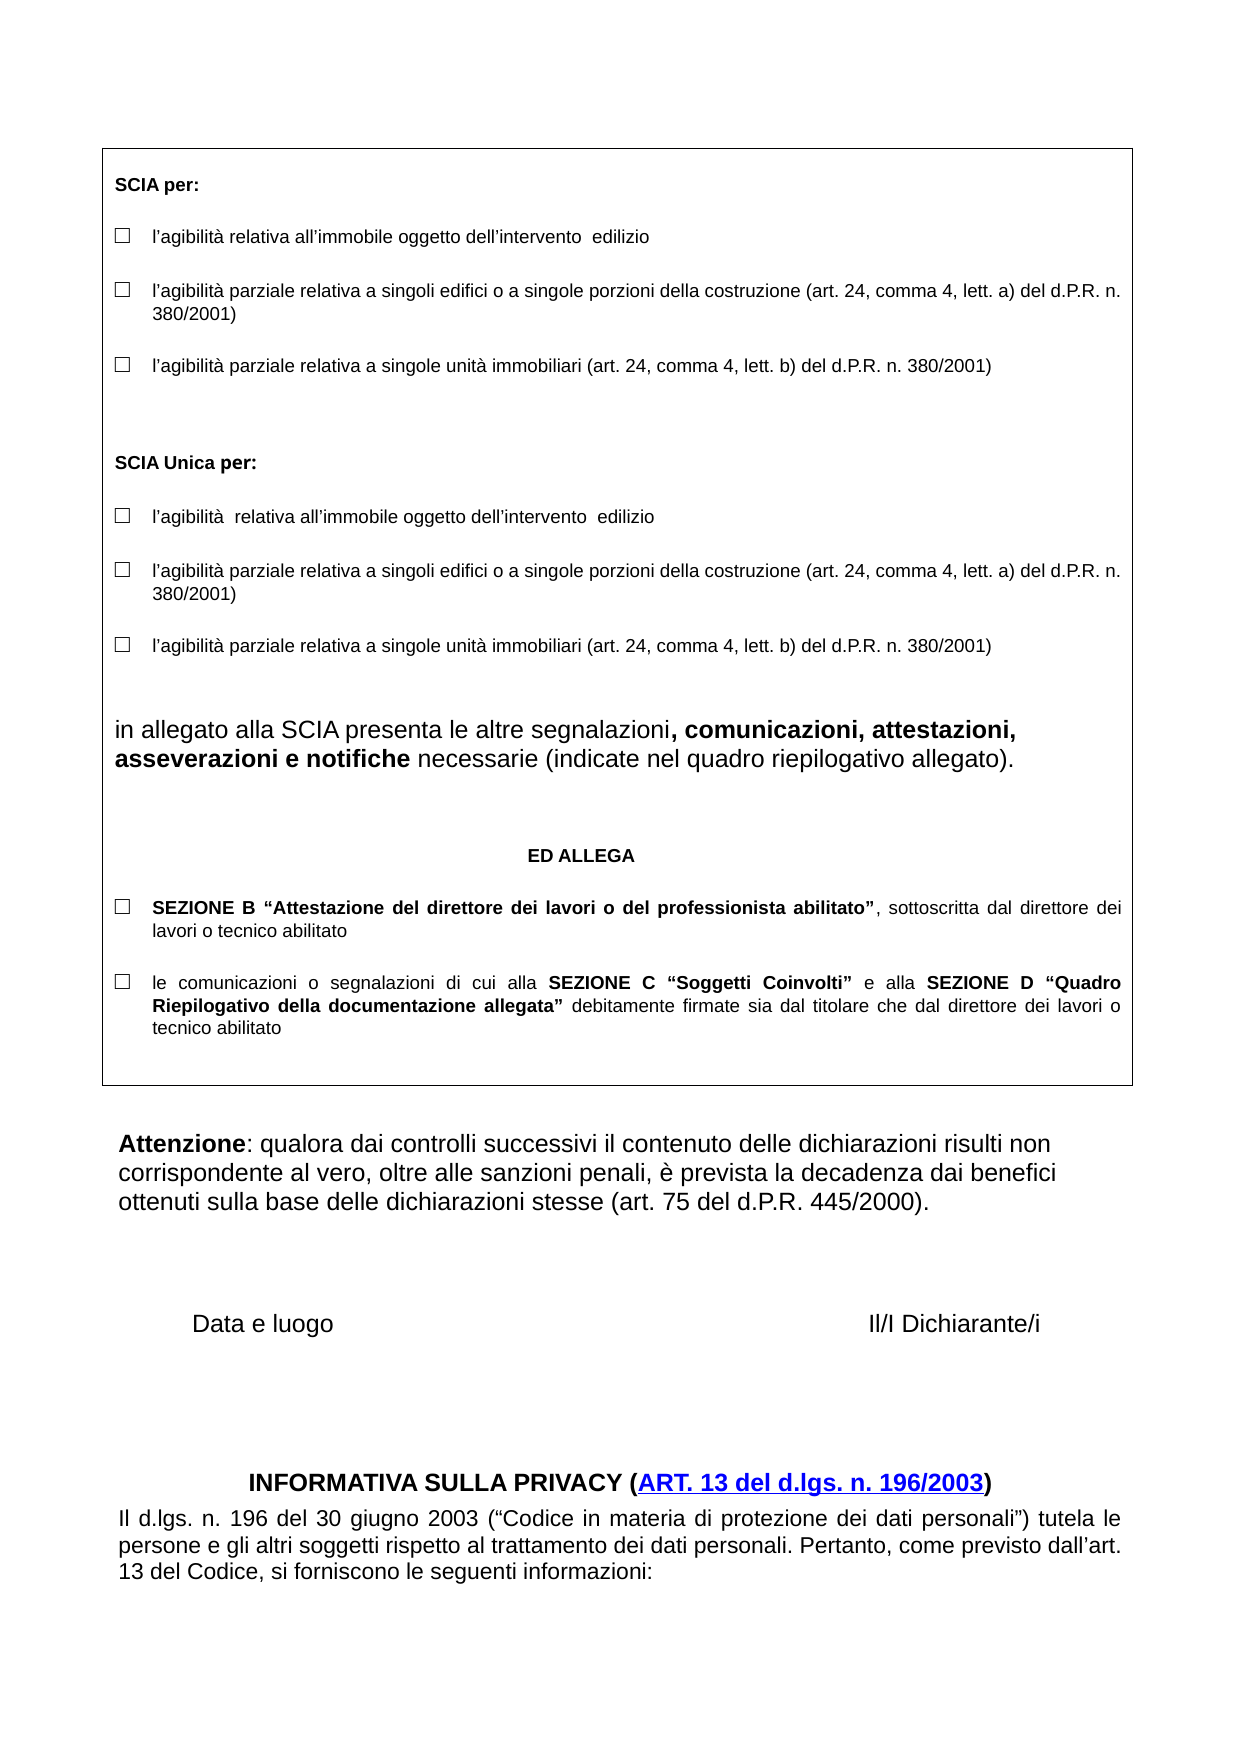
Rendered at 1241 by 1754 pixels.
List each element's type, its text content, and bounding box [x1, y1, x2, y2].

text Attenzione: qualora dai controlli successivi il contenuto delle dichiarazioni risulti non corrispondente al vero, oltre alle sanzioni penali, è prevista la decadenza dai benefici ottenuti sulla base delle dichiarazioni stesse (art. 75 del d.P.R. 445/2000). [118, 1129, 1122, 1215]
table_header SCIA per: l’agibilità relativa all’immobile oggetto dell’intervento edilizio l’agibilità parziale relativa a singoli edifici o a singole porzioni della costruzione (art. 24, comma 4, lett. a) del d.P.R. n. 380/2001) l’agibilità parziale relativa a singole unità immobiliari (art. 24, comma 4, lett. b) del d.P.R. n. 380/2001) SCIA Unica per: l’agibilità relativa all’immobile oggetto dell’intervento edilizio l’agibilità parziale relativa a singoli edifici o a singole porzioni della costruzione (art. 24, comma 4, lett. a) del d.P.R. n. 380/2001) l’agibilità parziale relativa a singole unità immobiliari (art. 24, comma 4, lett. b) del d.P.R. n. 380/2001) in allegato alla SCIA presenta le altre segnalazioni, comunicazioni, attestazioni, asseverazioni e notifiche necessarie (indicate nel quadro riepilogativo allegato). ED ALLEGA SEZIONE B “Attestazione del direttore dei lavori o del professionista abilitato”, sottoscritta dal direttore dei lavori o tecnico abilitato le comunicazioni o segnalazioni di cui alla SEZIONE C “Soggetti Coinvolti” e alla SEZIONE D “Quadro Riepilogativo della documentazione allegata” debitamente firmate sia dal titolare che dal direttore dei lavori o tecnico abilitato [103, 149, 1132, 1085]
text Data e luogo Il/I Dichiarante/i [118, 1309, 1122, 1337]
text Il d.lgs. n. 196 del 30 giugno 2003 (“Codice in materia di protezione dei dati personali”) tutela le persone e gli altri soggetti rispetto al trattamento dei dati personali. Pertanto, come previsto dall’art. 13 del Codice, si forniscono le seguenti informazioni: [118, 1505, 1122, 1584]
text INFORMATIVA SULLA PRIVACY (ART. 13 del d.lgs. n. 196/2003) [118, 1468, 1122, 1497]
